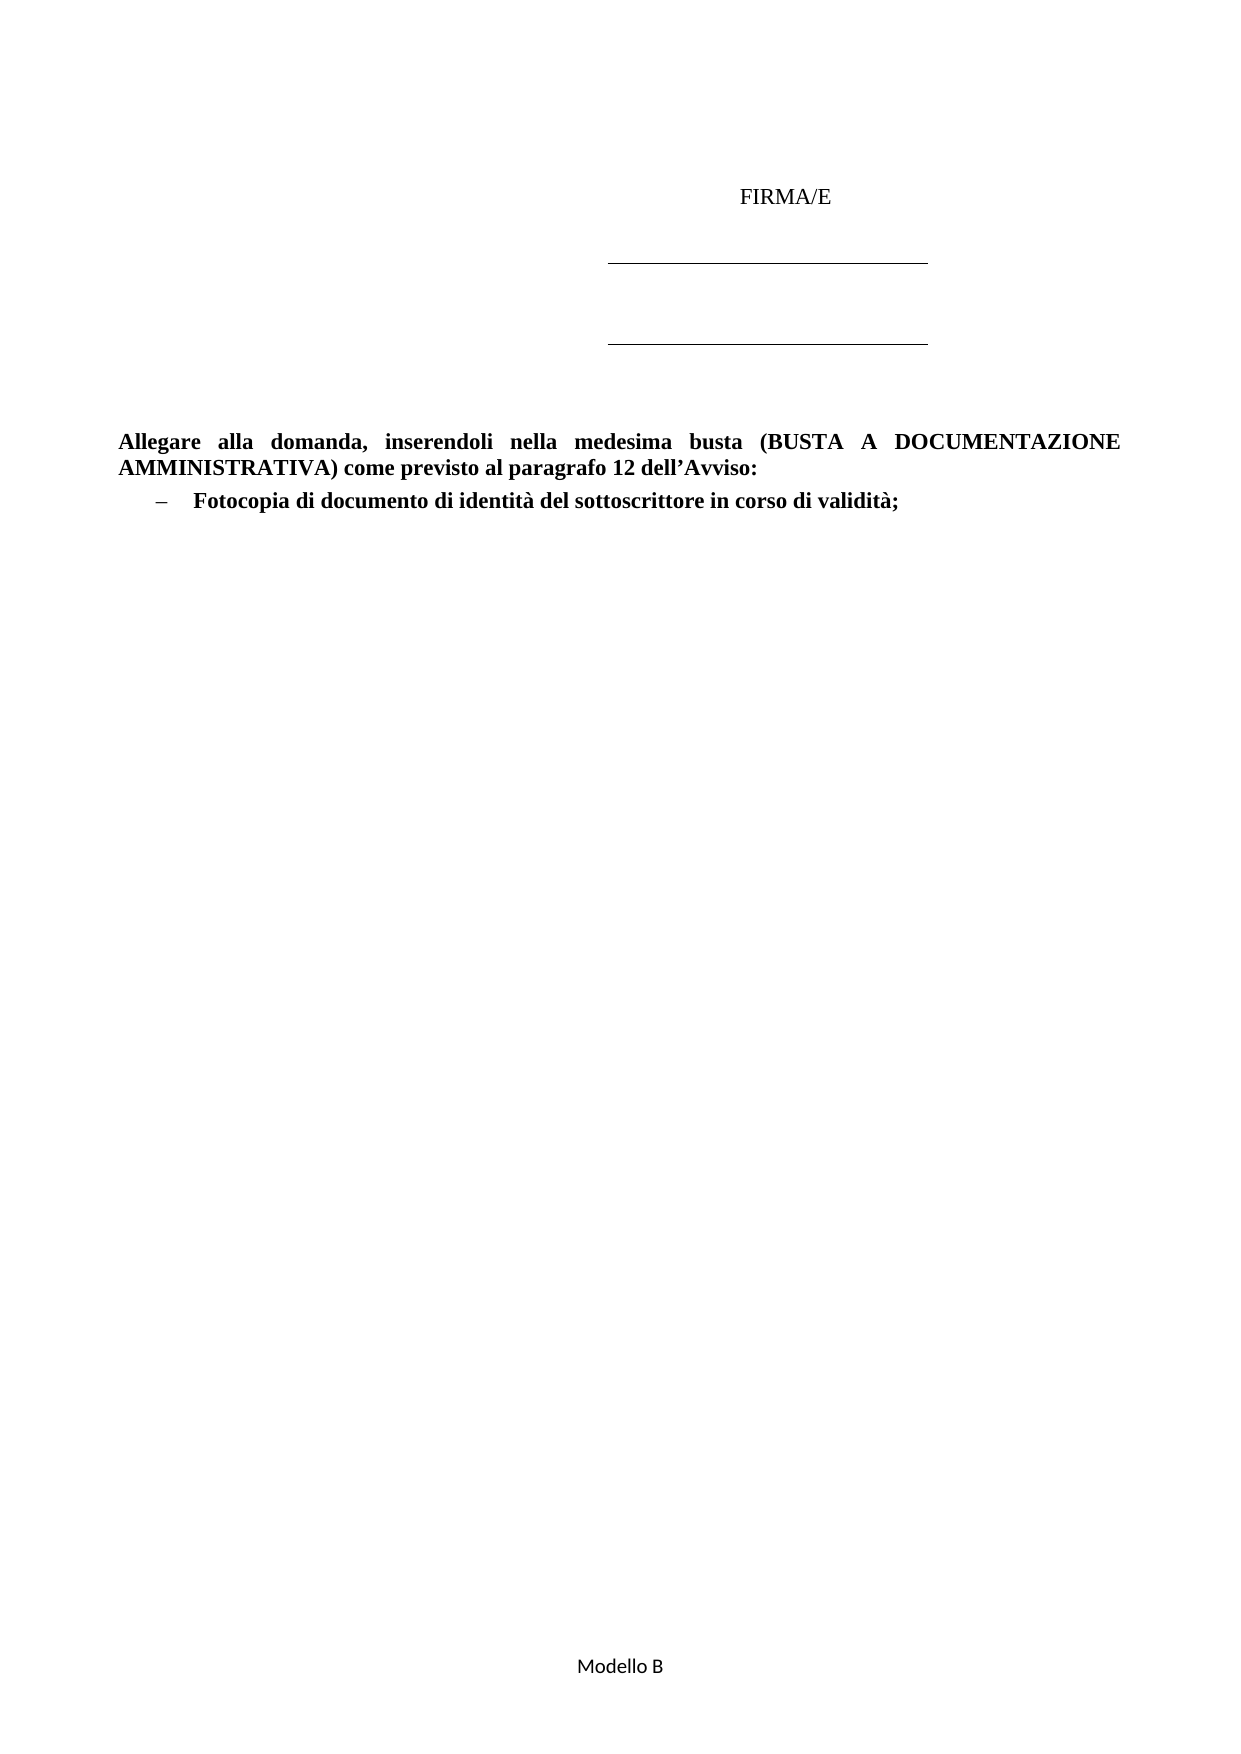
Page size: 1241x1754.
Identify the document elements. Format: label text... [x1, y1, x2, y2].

text FIRMA/E [739, 183, 1122, 209]
text Allegare alla domanda, inserendoli nella medesima busta (BUSTA A DOCUMENTAZIONE AMMINISTRATIVA) come previsto al paragrafo 12 dell’Avviso: [118, 428, 1122, 481]
list Fotocopia di documento di identità del sottoscrittore in corso di validità; [156, 487, 1122, 513]
